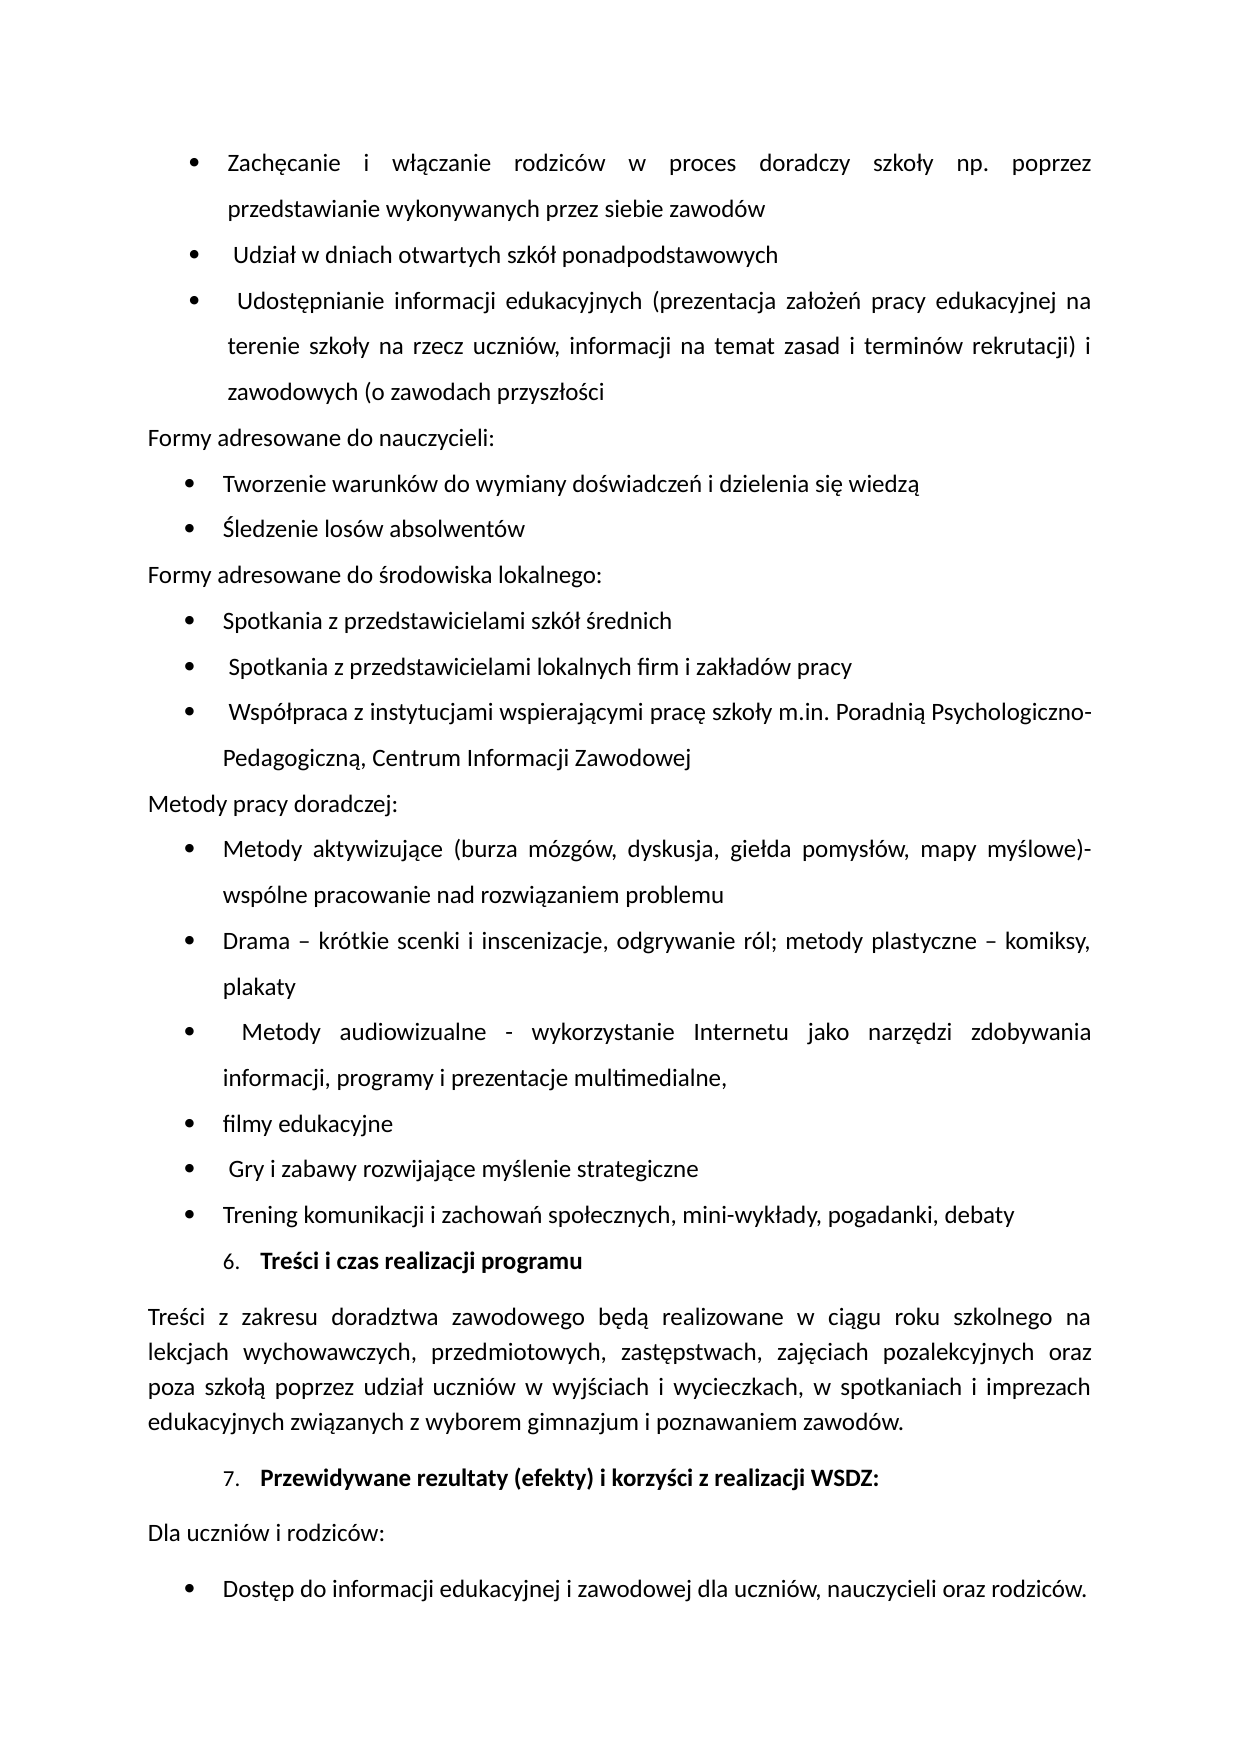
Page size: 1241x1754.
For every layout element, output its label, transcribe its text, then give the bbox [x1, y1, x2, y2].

list Dostęp do informacji edukacyjnej i zawodowej dla uczniów, nauczycieli oraz rodziców. [185, 1573, 1093, 1604]
list Metody aktywizujące (burza mózgów, dyskusja, giełda pomysłów, mapy myślowe)- wspólne pracowanie nad rozwiązaniem problemu [185, 833, 1093, 910]
list Gry i zabawy rozwijające myślenie strategiczne [185, 1154, 1093, 1184]
text Formy adresowane do środowiska lokalnego: [148, 559, 1093, 590]
list Śledzenie losów absolwentów [185, 513, 1093, 544]
list Spotkania z przedstawicielami szkół średnich [185, 605, 1093, 635]
list Trening komunikacji i zachowań społecznych, mini-wykłady, pogadanki, debaty [185, 1199, 1093, 1230]
text Treści z zakresu doradztwa zawodowego będą realizowane w ciągu roku szkolnego na lekcjach wychowawczych, przedmiotowych, zastępstwach, zajęciach pozalekcyjnych oraz poza szkołą poprzez udział uczniów w wyjściach i wycieczkach, w spotkaniach i imprezach edukacyjnych związanych z wyborem gimnazjum i poznawaniem zawodów. [148, 1301, 1093, 1436]
list filmy edukacyjne [185, 1108, 1093, 1138]
text Dla uczniów i rodziców: [148, 1518, 1093, 1548]
list Udostępnianie informacji edukacyjnych (prezentacja założeń pracy edukacyjnej na terenie szkoły na rzecz uczniów, informacji na temat zasad i terminów rekrutacji) i zawodowych (o zawodach przyszłości [190, 285, 1093, 407]
list Współpraca z instytucjami wspierającymi pracę szkoły m.in. Poradnią Psychologiczno-Pedagogiczną, Centrum Informacji Zawodowej [185, 696, 1093, 773]
list Treści i czas realizacji programu [223, 1245, 1093, 1276]
text Metody pracy doradczej: [148, 788, 1093, 818]
list Zachęcanie i włączanie rodziców w proces doradczy szkoły np. poprzez przedstawianie wykonywanych przez siebie zawodów [190, 148, 1093, 224]
list Udział w dniach otwartych szkół ponadpodstawowych [190, 239, 1093, 269]
list Drama – krótkie scenki i inscenizacje, odgrywanie ról; metody plastyczne – komiksy, plakaty [185, 925, 1093, 1001]
list Metody audiowizualne - wykorzystanie Internetu jako narzędzi zdobywania informacji, programy i prezentacje multimedialne, [185, 1016, 1093, 1093]
text Formy adresowane do nauczycieli: [148, 422, 1093, 452]
list Tworzenie warunków do wymiany doświadczeń i dzielenia się wiedzą [185, 468, 1093, 498]
list Spotkania z przedstawicielami lokalnych firm i zakładów pracy [185, 651, 1093, 681]
list Przewidywane rezultaty (efekty) i korzyści z realizacji WSDZ: [223, 1462, 1093, 1492]
